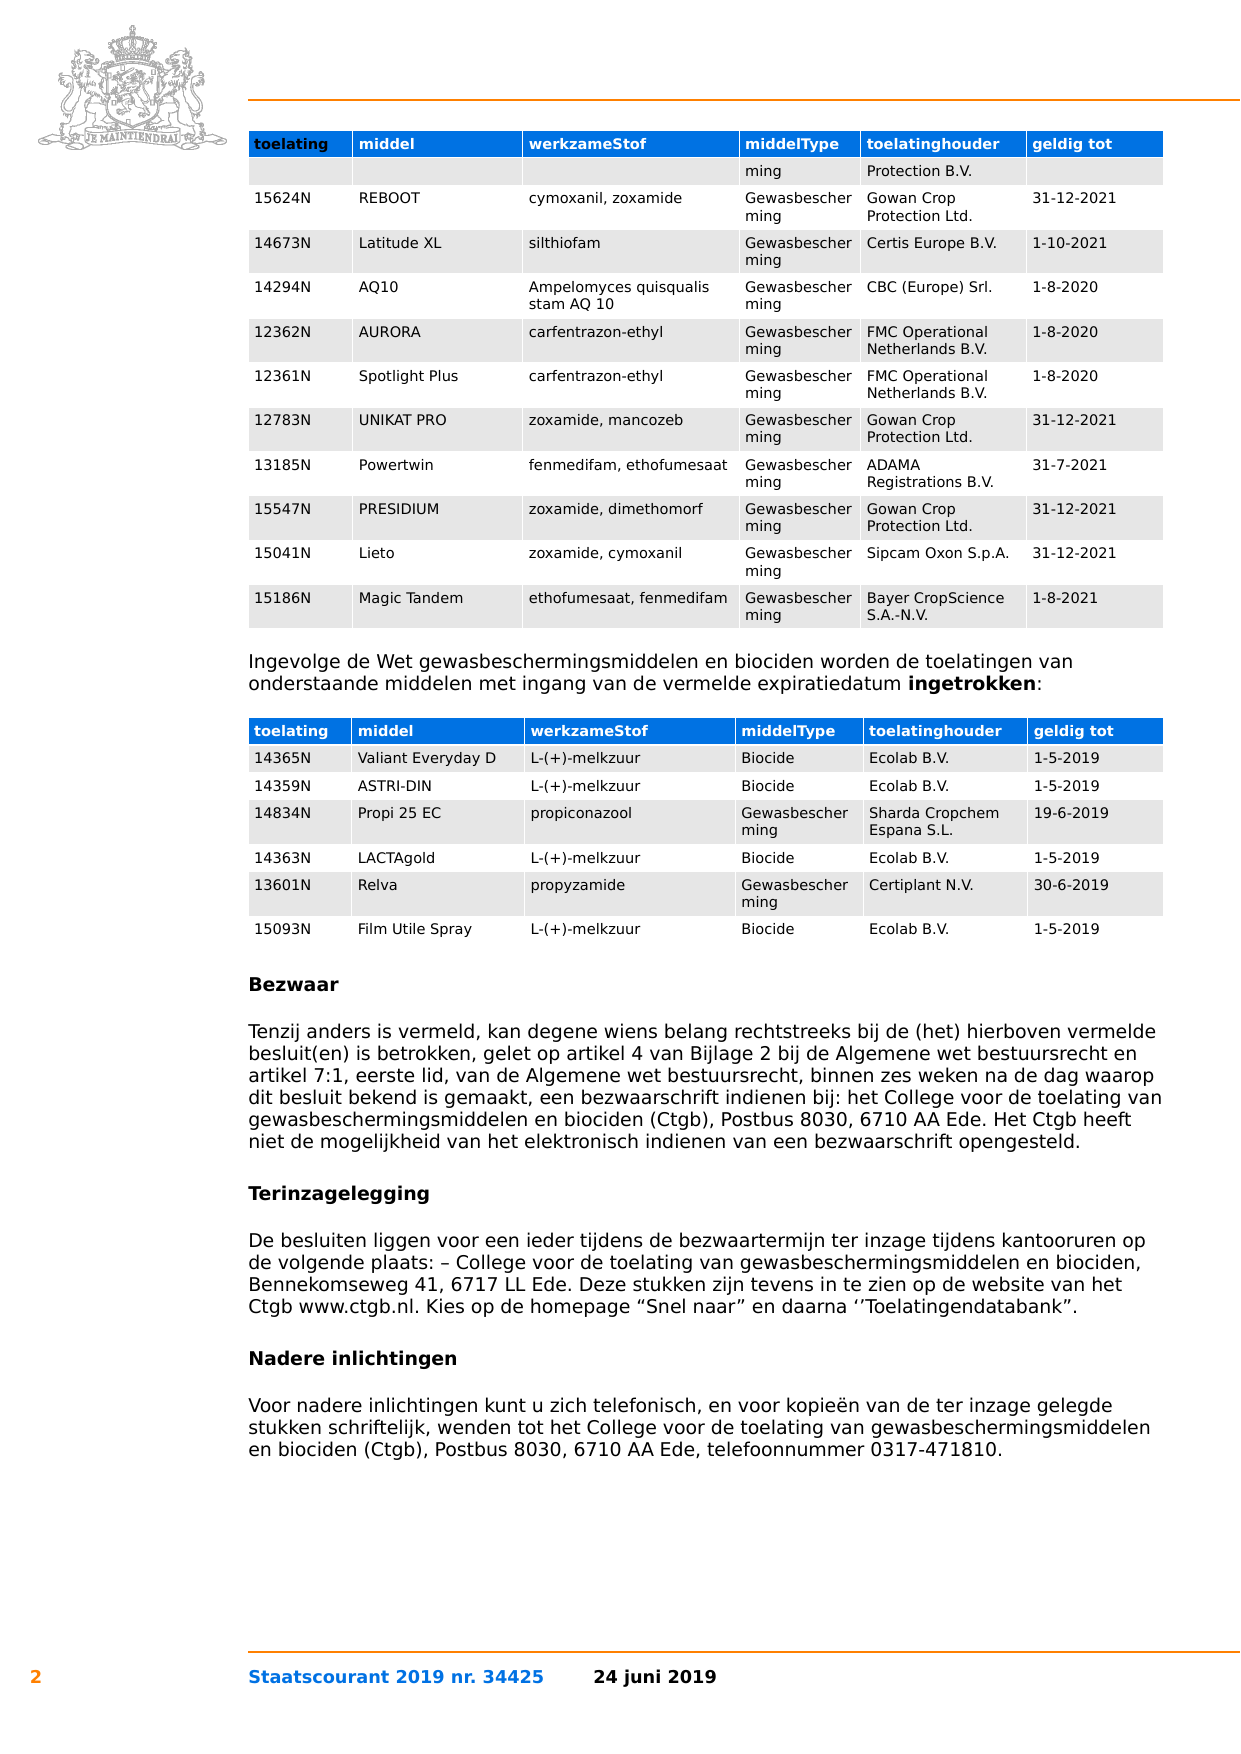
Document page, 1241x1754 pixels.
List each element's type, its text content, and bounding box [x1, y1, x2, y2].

table_cell L-(+)-melkzuur [525, 917, 735, 943]
table_cell Biocide [736, 845, 863, 871]
table_cell L-(+)-melkzuur [525, 845, 735, 871]
table_cell ADAMA Registrations B.V. [861, 452, 1026, 495]
table_cell CBC (Europe) Srl. [861, 275, 1026, 318]
table_cell propyzamide [525, 872, 735, 916]
table_cell Powertwin [353, 452, 522, 495]
table_cell silthiofam [523, 230, 739, 273]
table_cell Biocide [736, 917, 863, 943]
table_cell [523, 158, 739, 185]
table_cell PRESIDIUM [353, 496, 522, 540]
table_cell 1-8-2020 [1027, 363, 1163, 407]
table_cell Film Utile Spray [352, 917, 524, 943]
table_cell Ecolab B.V. [864, 773, 1027, 799]
table_cell 31-12-2021 [1027, 541, 1163, 584]
table_cell Ecolab B.V. [864, 917, 1027, 943]
table_cell 1-5-2019 [1028, 746, 1163, 772]
subtitle Nadere inlichtingen [248, 1348, 1163, 1370]
subtitle Bezwaar [248, 974, 1163, 996]
table_cell AURORA [353, 319, 522, 362]
table_cell 14673N [249, 230, 352, 273]
table_cell 31-12-2021 [1027, 408, 1163, 451]
table_cell Protection B.V. [861, 158, 1026, 185]
table_cell Certis Europe B.V. [861, 230, 1026, 273]
table_cell 12362N [249, 319, 352, 362]
table_cell 31-12-2021 [1027, 496, 1163, 540]
table_cell Gewasbescherming [740, 408, 860, 451]
table_cell Gewasbescherming [740, 363, 860, 407]
table_cell Valiant Everyday D [352, 746, 524, 772]
table_cell Gewasbescherming [736, 872, 863, 916]
table_header geldig tot [1028, 718, 1163, 744]
table_cell 13601N [249, 872, 351, 916]
table_header middel [353, 131, 522, 157]
table_cell Gewasbescherming [740, 319, 860, 362]
table_cell Lieto [353, 541, 522, 584]
table_cell Gewasbescherming [740, 230, 860, 273]
table_cell Sipcam Oxon S.p.A. [861, 541, 1026, 584]
table_cell 31-12-2021 [1027, 186, 1163, 229]
table_header toelating [249, 718, 351, 744]
table_cell AQ10 [353, 275, 522, 318]
table_cell carfentrazon-ethyl [523, 319, 739, 362]
table_cell Gewasbescherming [740, 275, 860, 318]
table_cell [1027, 158, 1163, 185]
table_cell UNIKAT PRO [353, 408, 522, 451]
table_cell carfentrazon-ethyl [523, 363, 739, 407]
table_cell 1-5-2019 [1028, 773, 1163, 799]
table_cell [249, 158, 352, 185]
table_cell Magic Tandem [353, 585, 522, 628]
table_header werkzameStof [525, 718, 735, 744]
table_cell Sharda Cropchem Espana S.L. [864, 800, 1027, 844]
table_cell Latitude XL [353, 230, 522, 273]
table_cell LACTAgold [352, 845, 524, 871]
table_cell ming [740, 158, 860, 185]
table_header toelatinghouder [861, 131, 1026, 157]
table_cell L-(+)-melkzuur [525, 746, 735, 772]
table_cell ethofumesaat, fenmedifam [523, 585, 739, 628]
table_cell Ampelomyces quisqualis stam AQ 10 [523, 275, 739, 318]
table_cell Gewasbescherming [736, 800, 863, 844]
table_cell REBOOT [353, 186, 522, 229]
table_cell FMC Operational Netherlands B.V. [861, 363, 1026, 407]
table_cell Ecolab B.V. [864, 746, 1027, 772]
table_cell 1-8-2021 [1027, 585, 1163, 628]
table_cell Gowan Crop Protection Ltd. [861, 186, 1026, 229]
table_cell FMC Operational Netherlands B.V. [861, 319, 1026, 362]
table_cell 1-5-2019 [1028, 845, 1163, 871]
table_cell zoxamide, cymoxanil [523, 541, 739, 584]
table_cell 1-8-2020 [1027, 275, 1163, 318]
table_cell 15547N [249, 496, 352, 540]
table_cell ASTRI-DIN [352, 773, 524, 799]
table_cell zoxamide, dimethomorf [523, 496, 739, 540]
table_cell Gewasbescherming [740, 541, 860, 584]
table_header middel [352, 718, 524, 744]
table_cell Gewasbescherming [740, 585, 860, 628]
table_cell [353, 158, 522, 185]
table_cell Propi 25 EC [352, 800, 524, 844]
table_cell 12783N [249, 408, 352, 451]
table_cell Biocide [736, 746, 863, 772]
table_cell 14294N [249, 275, 352, 318]
table_cell cymoxanil, zoxamide [523, 186, 739, 229]
table_cell Relva [352, 872, 524, 916]
table_header middelType [740, 131, 860, 157]
table_cell Certiplant N.V. [864, 872, 1027, 916]
table_cell 12361N [249, 363, 352, 407]
table_cell 1-10-2021 [1027, 230, 1163, 273]
table_cell 14363N [249, 845, 351, 871]
table_cell 1-8-2020 [1027, 319, 1163, 362]
picture [38, 25, 227, 150]
table_cell Gewasbescherming [740, 186, 860, 229]
table_cell Ecolab B.V. [864, 845, 1027, 871]
table_cell 30-6-2019 [1028, 872, 1163, 916]
table_header middelType [736, 718, 863, 744]
table_cell fenmedifam, ethofumesaat [523, 452, 739, 495]
subtitle Terinzagelegging [248, 1183, 1163, 1205]
table_cell Biocide [736, 773, 863, 799]
table_cell 13185N [249, 452, 352, 495]
table_cell Gowan Crop Protection Ltd. [861, 496, 1026, 540]
table_cell Gowan Crop Protection Ltd. [861, 408, 1026, 451]
table_cell L-(+)-melkzuur [525, 773, 735, 799]
table_cell Gewasbescherming [740, 452, 860, 495]
table_header geldig tot [1027, 131, 1163, 157]
table_cell propiconazool [525, 800, 735, 844]
text Tenzij anders is vermeld, kan degene wiens belang rechtstreeks bij de (het) hierboven vermelde besluit(en) is betrokken, gelet op artikel 4 van Bijlage 2 bij de Algemene wet bestuursrecht en artikel 7:1, eerste lid, van de Algemene wet bestuursrecht, binnen zes weken na de dag waarop dit besluit bekend is gemaakt, een bezwaarschrift indienen bij: het College voor de toelating van gewasbeschermingsmiddelen en biociden (Ctgb), Postbus 8030, 6710 AA Ede. Het Ctgb heeft niet de mogelijkheid van het elektronisch indienen van een bezwaarschrift opengesteld. [248, 1021, 1163, 1153]
table_cell 19-6-2019 [1028, 800, 1163, 844]
table_header toelatinghouder [864, 718, 1027, 744]
table_cell 15624N [249, 186, 352, 229]
table_header toelating [249, 131, 352, 157]
table_cell 15186N [249, 585, 352, 628]
table_cell 14359N [249, 773, 351, 799]
table_cell zoxamide, mancozeb [523, 408, 739, 451]
table_cell Gewasbescherming [740, 496, 860, 540]
text Ingevolge de Wet gewasbeschermingsmiddelen en biociden worden de toelatingen van onderstaande middelen met ingang van de vermelde expiratiedatum ingetrokken: [248, 651, 1163, 695]
text De besluiten liggen voor een ieder tijdens de bezwaartermijn ter inzage tijdens kantooruren op de volgende plaats: – College voor de toelating van gewasbeschermingsmiddelen en biociden, Bennekomseweg 41, 6717 LL Ede. Deze stukken zijn tevens in te zien op de website van het Ctgb www.ctgb.nl. Kies op de homepage “Snel naar” en daarna ‘’Toelatingendatabank”. [248, 1230, 1163, 1318]
table_cell Bayer CropScience S.A.-N.V. [861, 585, 1026, 628]
table_cell 15093N [249, 917, 351, 943]
table_cell 14365N [249, 746, 351, 772]
table_cell Spotlight Plus [353, 363, 522, 407]
table_cell 31-7-2021 [1027, 452, 1163, 495]
text Voor nadere inlichtingen kunt u zich telefonisch, en voor kopieën van de ter inzage gelegde stukken schriftelijk, wenden tot het College voor de toelating van gewasbeschermingsmiddelen en biociden (Ctgb), Postbus 8030, 6710 AA Ede, telefoonnummer 0317-471810. [248, 1395, 1163, 1461]
table_cell 15041N [249, 541, 352, 584]
table_cell 1-5-2019 [1028, 917, 1163, 943]
table_cell 14834N [249, 800, 351, 844]
table_header werkzameStof [523, 131, 739, 157]
